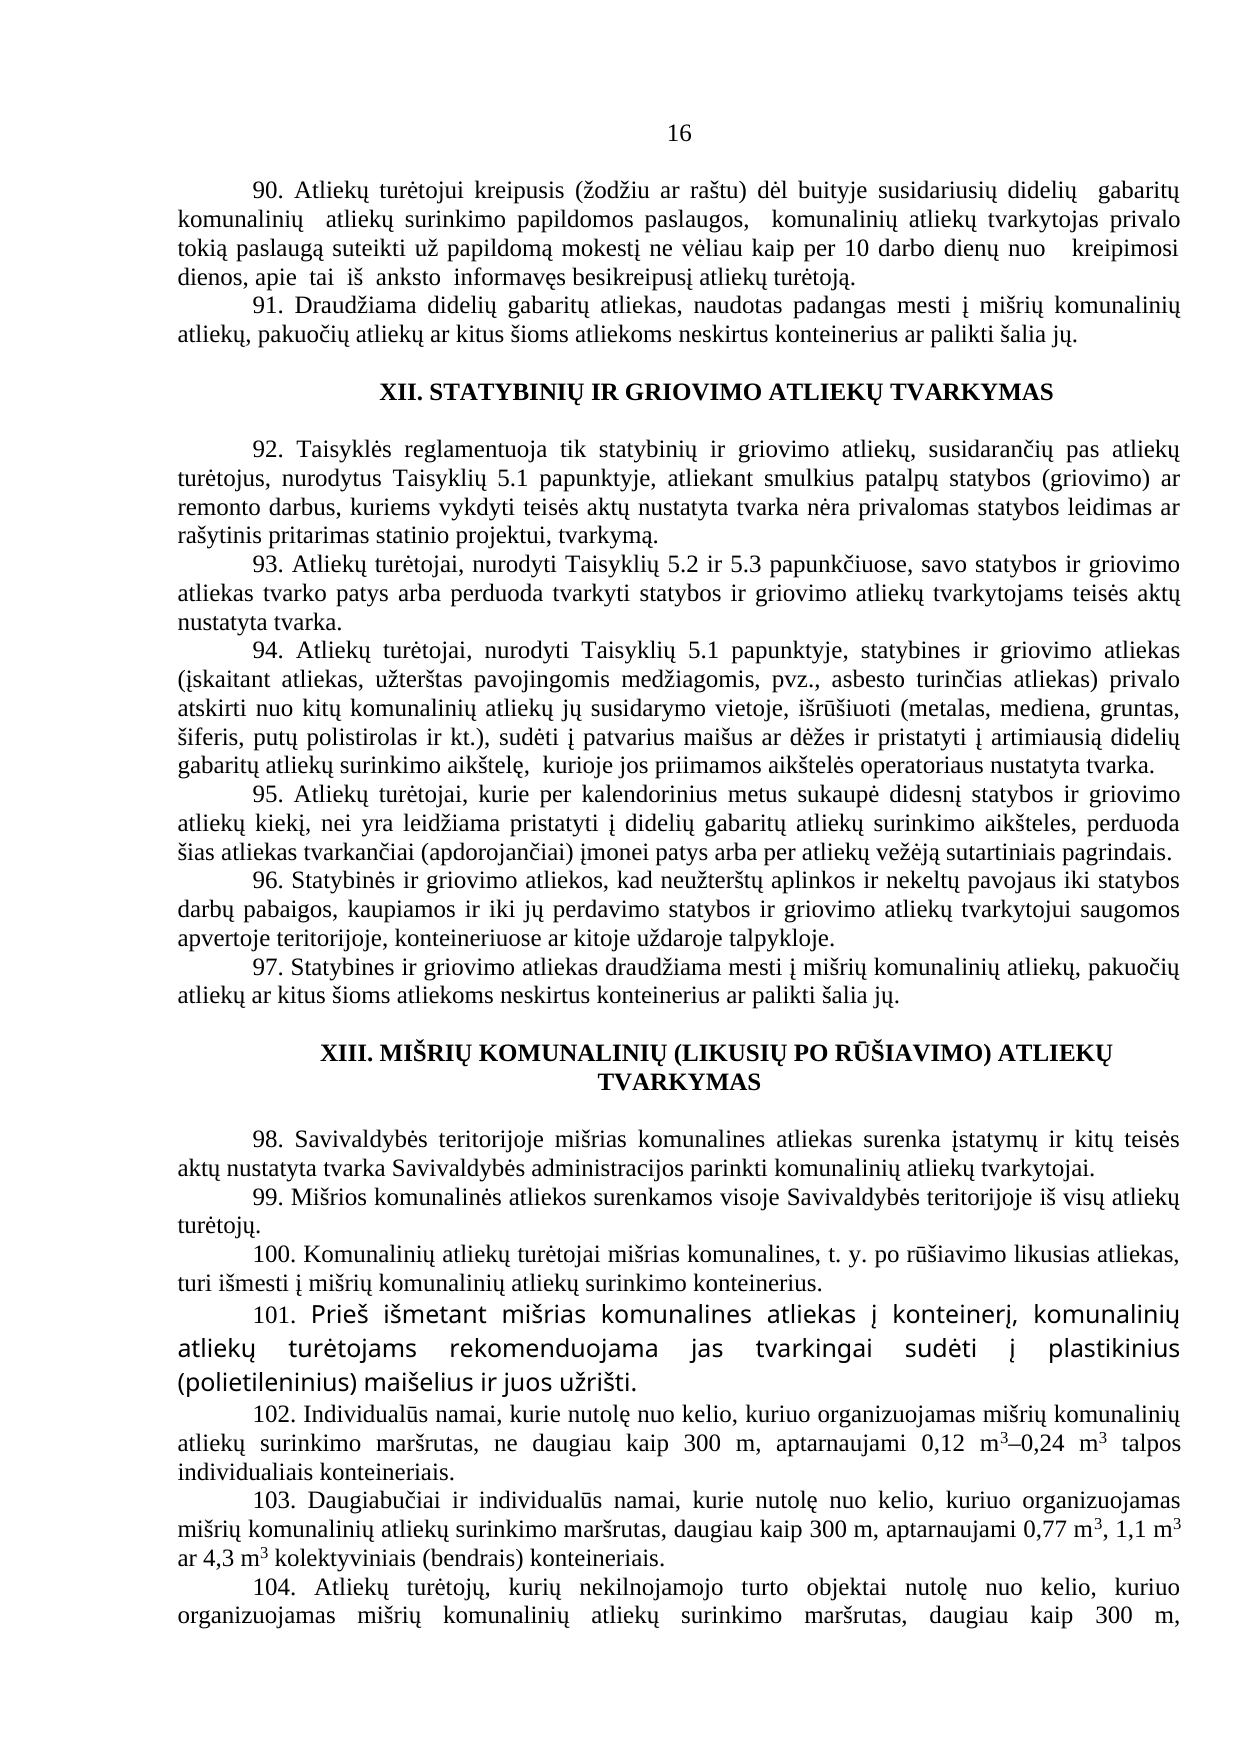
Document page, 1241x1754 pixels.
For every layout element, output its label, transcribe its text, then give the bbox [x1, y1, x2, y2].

text 94. Atliekų turėtojai, nurodyti Taisyklių 5.1 papunktyje, statybines ir griovimo atliekas (įskaitant atliekas, užterštas pavojingomis medžiagomis, pvz., asbesto turinčias atliekas) privalo atskirti nuo kitų komunalinių atliekų jų susidarymo vietoje, išrūšiuoti (metalas, mediena, gruntas, šiferis, putų polistirolas ir kt.), sudėti į patvarius maišus ar dėžes ir pristatyti į artimiausią didelių gabaritų atliekų surinkimo aikštelę, kurioje jos priimamos aikštelės operatoriaus nustatyta tvarka. [177, 636, 1181, 779]
text XIII. MIŠRIŲ KOMUNALINIŲ (LIKUSIŲ PO RŪŠIAVIMO) ATLIEKŲ TVARKYMAS [177, 1038, 1181, 1096]
text 93. Atliekų turėtojai, nurodyti Taisyklių 5.2 ir 5.3 papunkčiuose, savo statybos ir griovimo atliekas tvarko patys arba perduoda tvarkyti statybos ir griovimo atliekų tvarkytojams teisės aktų nustatyta tvarka. [177, 549, 1181, 636]
text 97. Statybines ir griovimo atliekas draudžiama mesti į mišrių komunalinių atliekų, pakuočių atliekų ar kitus šioms atliekoms neskirtus konteinerius ar palikti šalia jų. [177, 952, 1181, 1009]
text 91. Draudžiama didelių gabaritų atliekas, naudotas padangas mesti į mišrių komunalinių atliekų, pakuočių atliekų ar kitus šioms atliekoms neskirtus konteinerius ar palikti šalia jų. [177, 291, 1181, 348]
text 104. Atliekų turėtojų, kurių nekilnojamojo turto objektai nutolę nuo kelio, kuriuo organizuojamas mišrių komunalinių atliekų surinkimo maršrutas, daugiau kaip 300 m, [177, 1572, 1181, 1629]
text 90. Atliekų turėtojui kreipusis (žodžiu ar raštu) dėl buityje susidariusių didelių gabaritų komunalinių atliekų surinkimo papildomos paslaugos, komunalinių atliekų tvarkytojas privalo tokią paslaugą suteikti už papildomą mokestį ne vėliau kaip per 10 darbo dienų nuo kreipimosi dienos, apie tai iš anksto informavęs besikreipusį atliekų turėtoją. [177, 176, 1181, 291]
text 102. Individualūs namai, kurie nutolę nuo kelio, kuriuo organizuojamas mišrių komunalinių atliekų surinkimo maršrutas, ne daugiau kaip 300 m, aptarnaujami 0,12 m3–0,24 m3 talpos individualiais konteineriais. [177, 1399, 1181, 1485]
text 96. Statybinės ir griovimo atliekos, kad neužterštų aplinkos ir nekeltų pavojaus iki statybos darbų pabaigos, kaupiamos ir iki jų perdavimo statybos ir griovimo atliekų tvarkytojui saugomos apvertoje teritorijoje, konteineriuose ar kitoje uždaroje talpykloje. [177, 866, 1181, 952]
text 95. Atliekų turėtojai, kurie per kalendorinius metus sukaupė didesnį statybos ir griovimo atliekų kiekį, nei yra leidžiama pristatyti į didelių gabaritų atliekų surinkimo aikšteles, perduoda šias atliekas tvarkančiai (apdorojančiai) įmonei patys arba per atliekų vežėją sutartiniais pagrindais. [177, 779, 1181, 866]
text 92. Taisyklės reglamentuoja tik statybinių ir griovimo atliekų, susidarančių pas atliekų turėtojus, nurodytus Taisyklių 5.1 papunktyje, atliekant smulkius patalpų statybos (griovimo) ar remonto darbus, kuriems vykdyti teisės aktų nustatyta tvarka nėra privalomas statybos leidimas ar rašytinis pritarimas statinio projektui, tvarkymą. [177, 434, 1181, 549]
text 100. Komunalinių atliekų turėtojai mišrias komunalines, t. y. po rūšiavimo likusias atliekas, turi išmesti į mišrių komunalinių atliekų surinkimo konteinerius. [177, 1239, 1181, 1297]
text 99. Mišrios komunalinės atliekos surenkamos visoje Savivaldybės teritorijoje iš visų atliekų turėtojų. [177, 1182, 1181, 1239]
text 101. Prieš išmetant mišrias komunalines atliekas į konteinerį, komunalinių atliekų turėtojams rekomenduojama jas tvarkingai sudėti į plastikinius (polietileninius) maišelius ir juos užrišti. [177, 1297, 1181, 1399]
text 103. Daugiabučiai ir individualūs namai, kurie nutolę nuo kelio, kuriuo organizuojamas mišrių komunalinių atliekų surinkimo maršrutas, daugiau kaip 300 m, aptarnaujami 0,77 m3, 1,1 m3 ar 4,3 m3 kolektyviniais (bendrais) konteineriais. [177, 1485, 1181, 1572]
text XII. STATYBINIŲ IR GRIOVIMO ATLIEKŲ TVARKYMAS [177, 377, 1181, 406]
text 98. Savivaldybės teritorijoje mišrias komunalines atliekas surenka įstatymų ir kitų teisės aktų nustatyta tvarka Savivaldybės administracijos parinkti komunalinių atliekų tvarkytojai. [177, 1124, 1181, 1182]
